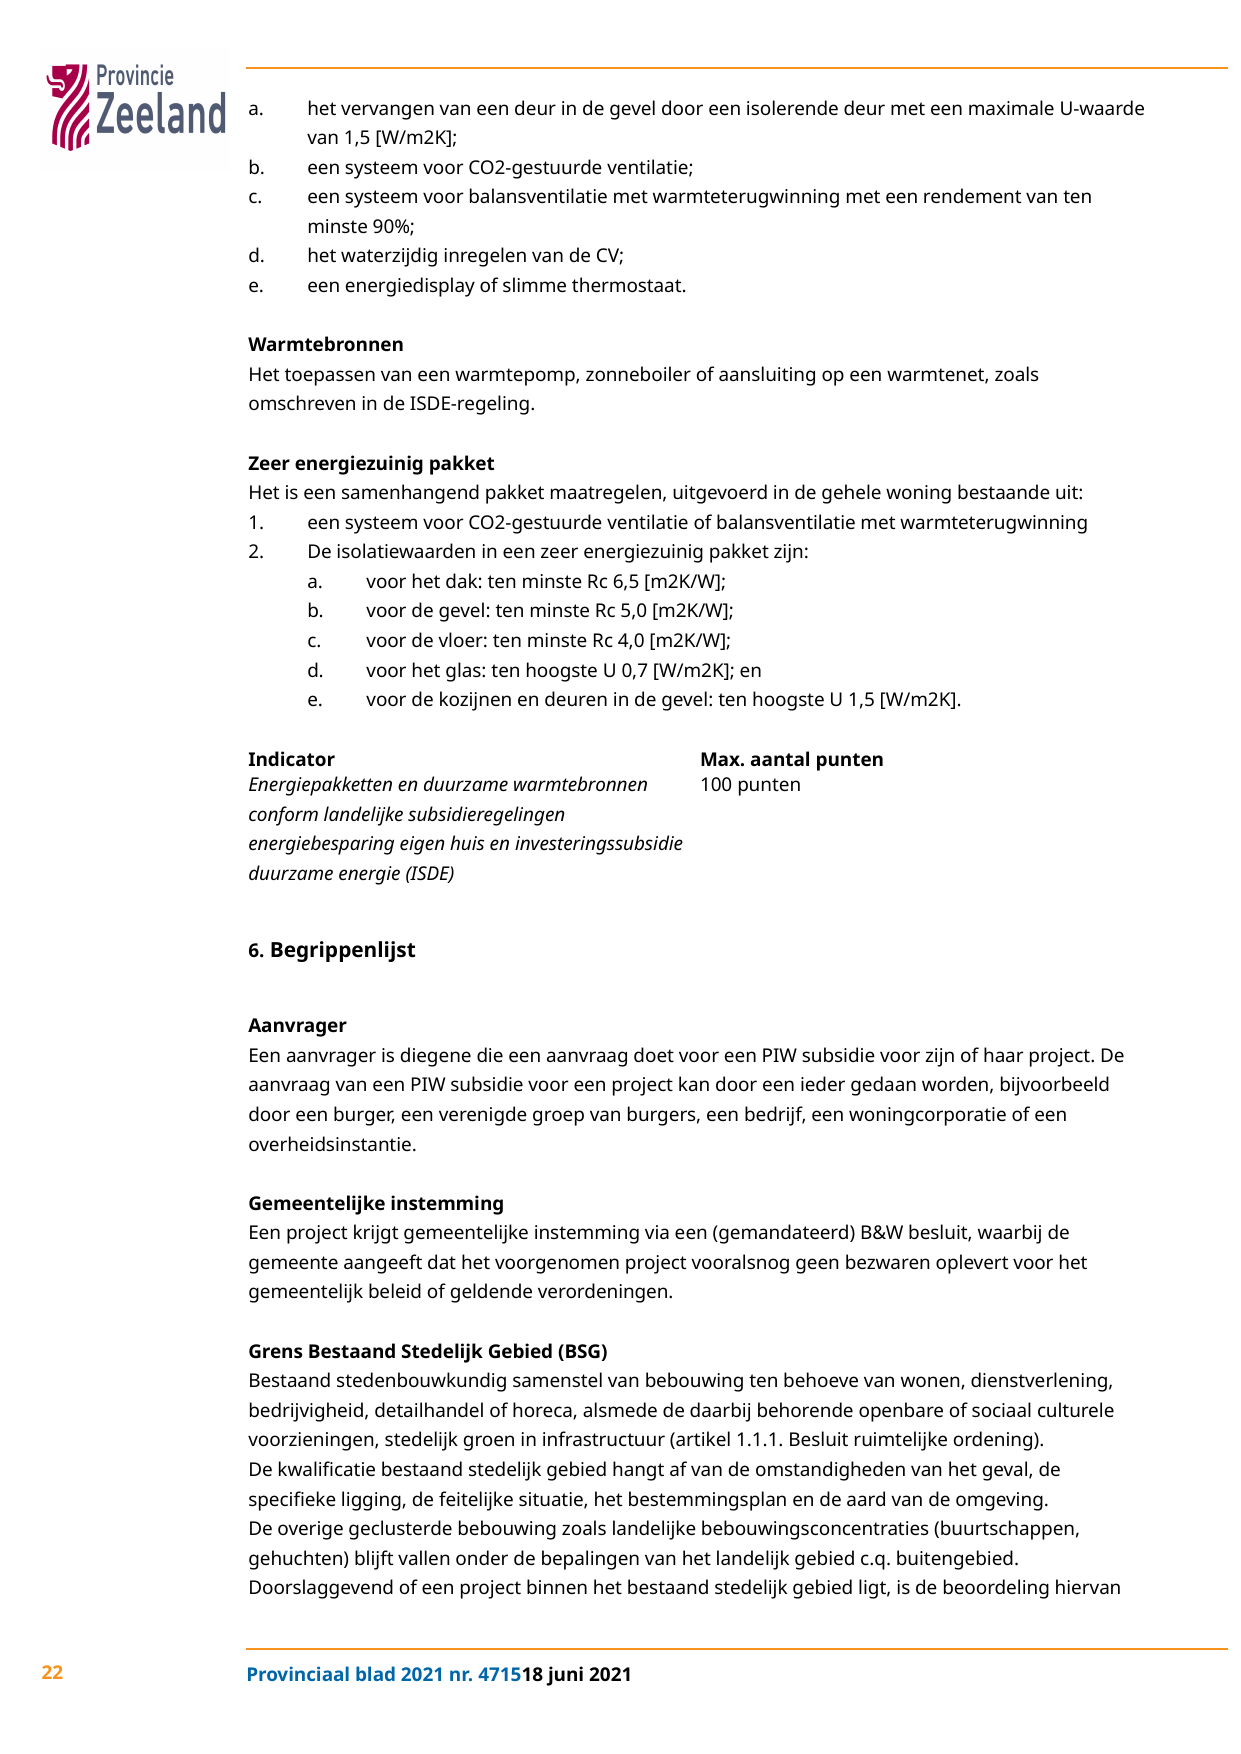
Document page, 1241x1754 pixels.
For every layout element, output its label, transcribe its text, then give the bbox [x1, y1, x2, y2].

table_cell 100 punten [700, 771, 1152, 886]
list voor het dak: ten minste Rc 6,5 [m2K/W]; [307, 568, 1152, 594]
list voor het glas: ten hoogste U 0,7 [W/m2K]; en [307, 657, 1152, 683]
text 6. Begrippenlijst [248, 935, 1152, 963]
text De kwalificatie bestaand stedelijk gebied hangt af van de omstandigheden van het geval, de specifieke ligging, de feitelijke situatie, het bestemmingsplan en de aard van de omgeving. [248, 1456, 1152, 1512]
list De isolatiewaarden in een zeer energiezuinig pakket zijn: [248, 538, 1152, 564]
table_cell Energiepakketten en duurzame warmtebronnen conform landelijke subsidieregelingen energiebesparing eigen huis en investeringssubsidie duurzame energie (ISDE) [248, 771, 700, 886]
table_header Max. aantal punten [700, 746, 1152, 771]
list voor de gevel: ten minste Rc 5,0 [m2K/W]; [307, 598, 1152, 623]
text Warmtebronnen [248, 331, 1152, 357]
list het waterzijdig inregelen van de CV; [248, 243, 1152, 268]
text Het is een samenhangend pakket maatregelen, uitgevoerd in de gehele woning bestaande uit: [248, 479, 1152, 505]
text Het toepassen van een warmtepomp, zonneboiler of aansluiting op een warmtenet, zoals omschreven in de ISDE-regeling. [248, 361, 1152, 416]
text Een project krijgt gemeentelijke instemming via een (gemandateerd) B&W besluit, waarbij de gemeente aangeeft dat het voorgenomen project vooralsnog geen bezwaren oplevert voor het gemeentelijk beleid of geldende verordeningen. [248, 1219, 1152, 1304]
text Zeer energiezuinig pakket [248, 450, 1152, 476]
text Gemeentelijke instemming [248, 1190, 1152, 1216]
text Bestaand stedenbouwkundig samenstel van bebouwing ten behoeve van wonen, dienstverlening, bedrijvigheid, detailhandel of horeca, alsmede de daarbij behorende openbare of sociaal culturele voorzieningen, stedelijk groen in infrastructuur (artikel 1.1.1. Besluit ruimtelijke ordening). [248, 1367, 1152, 1452]
text Doorslaggevend of een project binnen het bestaand stedelijk gebied ligt, is de beoordeling hiervan [248, 1574, 1152, 1600]
text Een aanvrager is diegene die een aanvraag doet voor een PIW subsidie voor zijn of haar project. De aanvraag van een PIW subsidie voor een project kan door een ieder gedaan worden, bijvoorbeeld door een burger, een verenigde groep van burgers, een bedrijf, een woningcorporatie of een overheidsinstantie. [248, 1042, 1152, 1157]
list het vervangen van een deur in de gevel door een isolerende deur met een maximale U-waarde van 1,5 [W/m2K]; [248, 95, 1152, 150]
list voor de vloer: ten minste Rc 4,0 [m2K/W]; [307, 627, 1152, 653]
list een systeem voor balansventilatie met warmteterugwinning met een rendement van ten minste 90%; [248, 183, 1152, 239]
list een energiedisplay of slimme thermostaat. [248, 272, 1152, 298]
list voor de kozijnen en deuren in de gevel: ten hoogste U 1,5 [W/m2K]. [307, 686, 1152, 712]
list een systeem voor CO2-gestuurde ventilatie of balansventilatie met warmteterugwinning [248, 509, 1152, 535]
text Grens Bestaand Stedelijk Gebied (BSG) [248, 1338, 1152, 1364]
table_header Indicator [248, 746, 700, 771]
picture [41, 47, 231, 172]
text De overige geclusterde bebouwing zoals landelijke bebouwingsconcentraties (buurtschappen, gehuchten) blijft vallen onder de bepalingen van het landelijk gebied c.q. buitengebied. [248, 1515, 1152, 1571]
text Aanvrager [248, 1012, 1152, 1038]
list een systeem voor CO2-gestuurde ventilatie; [248, 154, 1152, 180]
